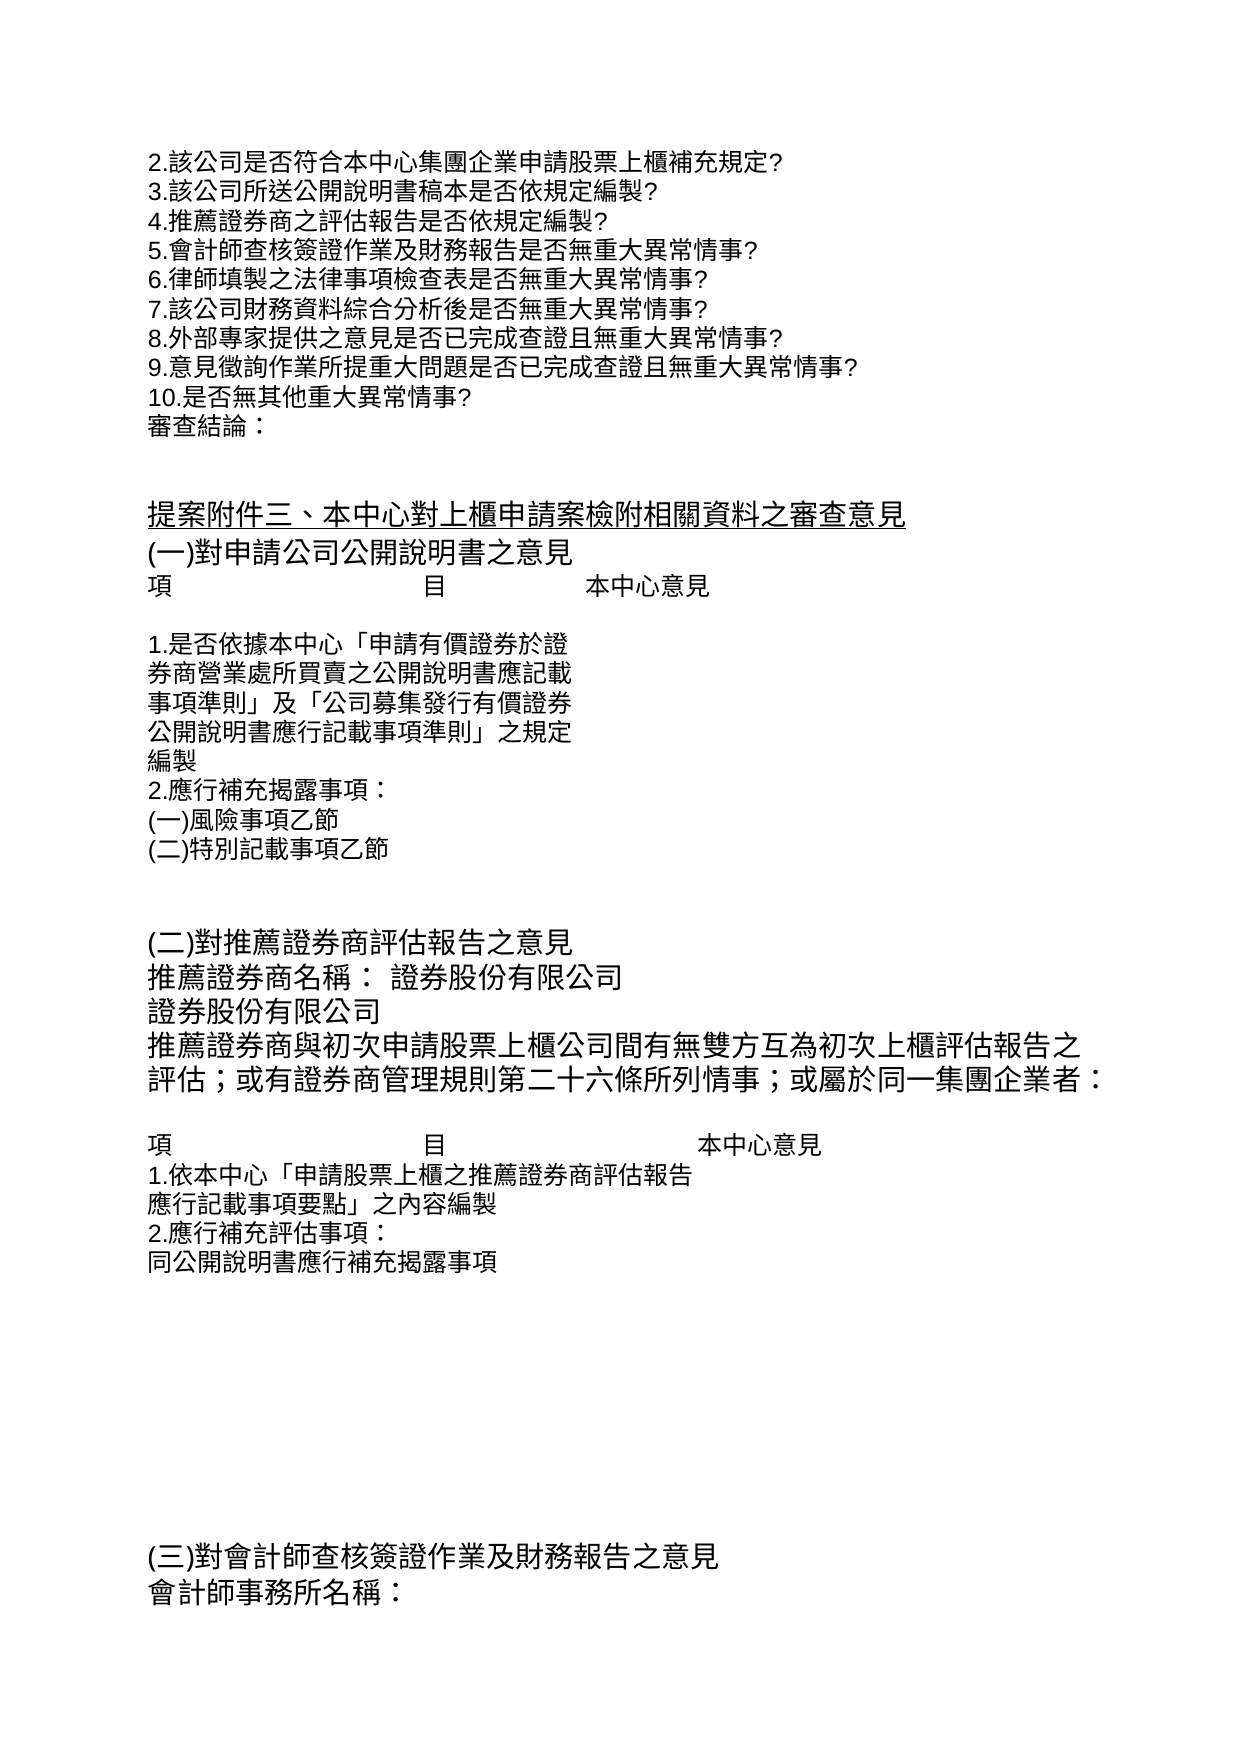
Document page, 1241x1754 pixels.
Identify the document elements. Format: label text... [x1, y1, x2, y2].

table_cell [915, 295, 1092, 324]
table_header 項 目 [148, 1131, 697, 1161]
table_cell [712, 602, 839, 630]
text 會計師事務所名稱： [148, 1576, 1092, 1610]
table_cell [915, 265, 1092, 294]
table_cell 8.外部專家提供之意見是否已完成查證且無重大異常情事? [148, 324, 914, 353]
table_cell [839, 602, 979, 630]
table_cell 5.會計師查核簽證作業及財務報告是否無重大異常情事? [148, 236, 914, 265]
text 推薦證券商與初次申請股票上櫃公司間有無雙方互為初次上櫃評估報告之評估；或有證券商管理規則第二十六條所列情事；或屬於同一集團企業者： [148, 1029, 1092, 1131]
text (三)對會計師查核簽證作業及財務報告之意見 [148, 1536, 1092, 1576]
table_header 本中心意見 [585, 573, 712, 602]
text (一)對申請公司公開說明書之意見 [148, 533, 1092, 572]
table_cell [980, 630, 1092, 776]
table_cell 6.律師填製之法律事項檢查表是否無重大異常情事? [148, 265, 914, 294]
table_cell [148, 602, 585, 630]
table_cell [585, 602, 712, 630]
table_cell 3.該公司所送公開說明書稿本是否依規定編製? [148, 177, 914, 206]
table_cell 1.是否依據本中心「申請有價證券於證券商營業處所買賣之公開說明書應記載事項準則」及「公司募集發行有價證券公開說明書應行記載事項準則」之規定編製 [148, 630, 585, 776]
table_cell [980, 602, 1092, 630]
table_cell [585, 776, 712, 893]
table_cell [915, 236, 1092, 265]
table_cell 4.推薦證券商之評估報告是否依規定編製? [148, 206, 914, 236]
table_cell [915, 148, 1092, 177]
text 推薦證券商名稱： 證券股份有限公司 [148, 962, 1092, 996]
table_cell [712, 630, 839, 776]
table_cell [839, 776, 979, 893]
table_cell 9.意見徵詢作業所提重大問題是否已完成查證且無重大異常情事? [148, 353, 914, 383]
text 提案附件三、本中心對上櫃申請案檢附相關資料之審查意見 [148, 499, 1092, 533]
table_cell [712, 776, 839, 893]
text 證券股份有限公司 [148, 996, 1092, 1029]
table_cell 2.應行補充揭露事項： (一)風險事項乙節 (二)特別記載事項乙節 [148, 776, 585, 893]
table_cell 7.該公司財務資料綜合分析後是否無重大異常情事? [148, 295, 914, 324]
table_cell 2.該公司是否符合本中心集團企業申請股票上櫃補充規定? [148, 148, 914, 177]
table_cell [697, 1219, 1092, 1278]
table_cell [585, 630, 712, 776]
table_cell [915, 383, 1092, 412]
table_cell [915, 177, 1092, 206]
table_cell [915, 353, 1092, 383]
table_cell [915, 206, 1092, 236]
table_cell 2.應行補充評估事項： 同公開說明書應行補充揭露事項 [148, 1219, 697, 1278]
table_header 項 目 [148, 573, 585, 602]
table_cell [839, 630, 979, 776]
table_header 本中心意見 [697, 1131, 1092, 1161]
text (二)對推薦證券商評估報告之意見 [148, 922, 1092, 962]
table_cell [697, 1161, 1092, 1219]
table_cell 1.依本中心「申請股票上櫃之推薦證券商評估報告應行記載事項要點」之內容編製 [148, 1161, 697, 1219]
table_cell [915, 324, 1092, 353]
table_cell 審查結論： [148, 412, 914, 441]
table_cell 10.是否無其他重大異常情事? [148, 383, 914, 412]
table_cell [980, 776, 1092, 893]
